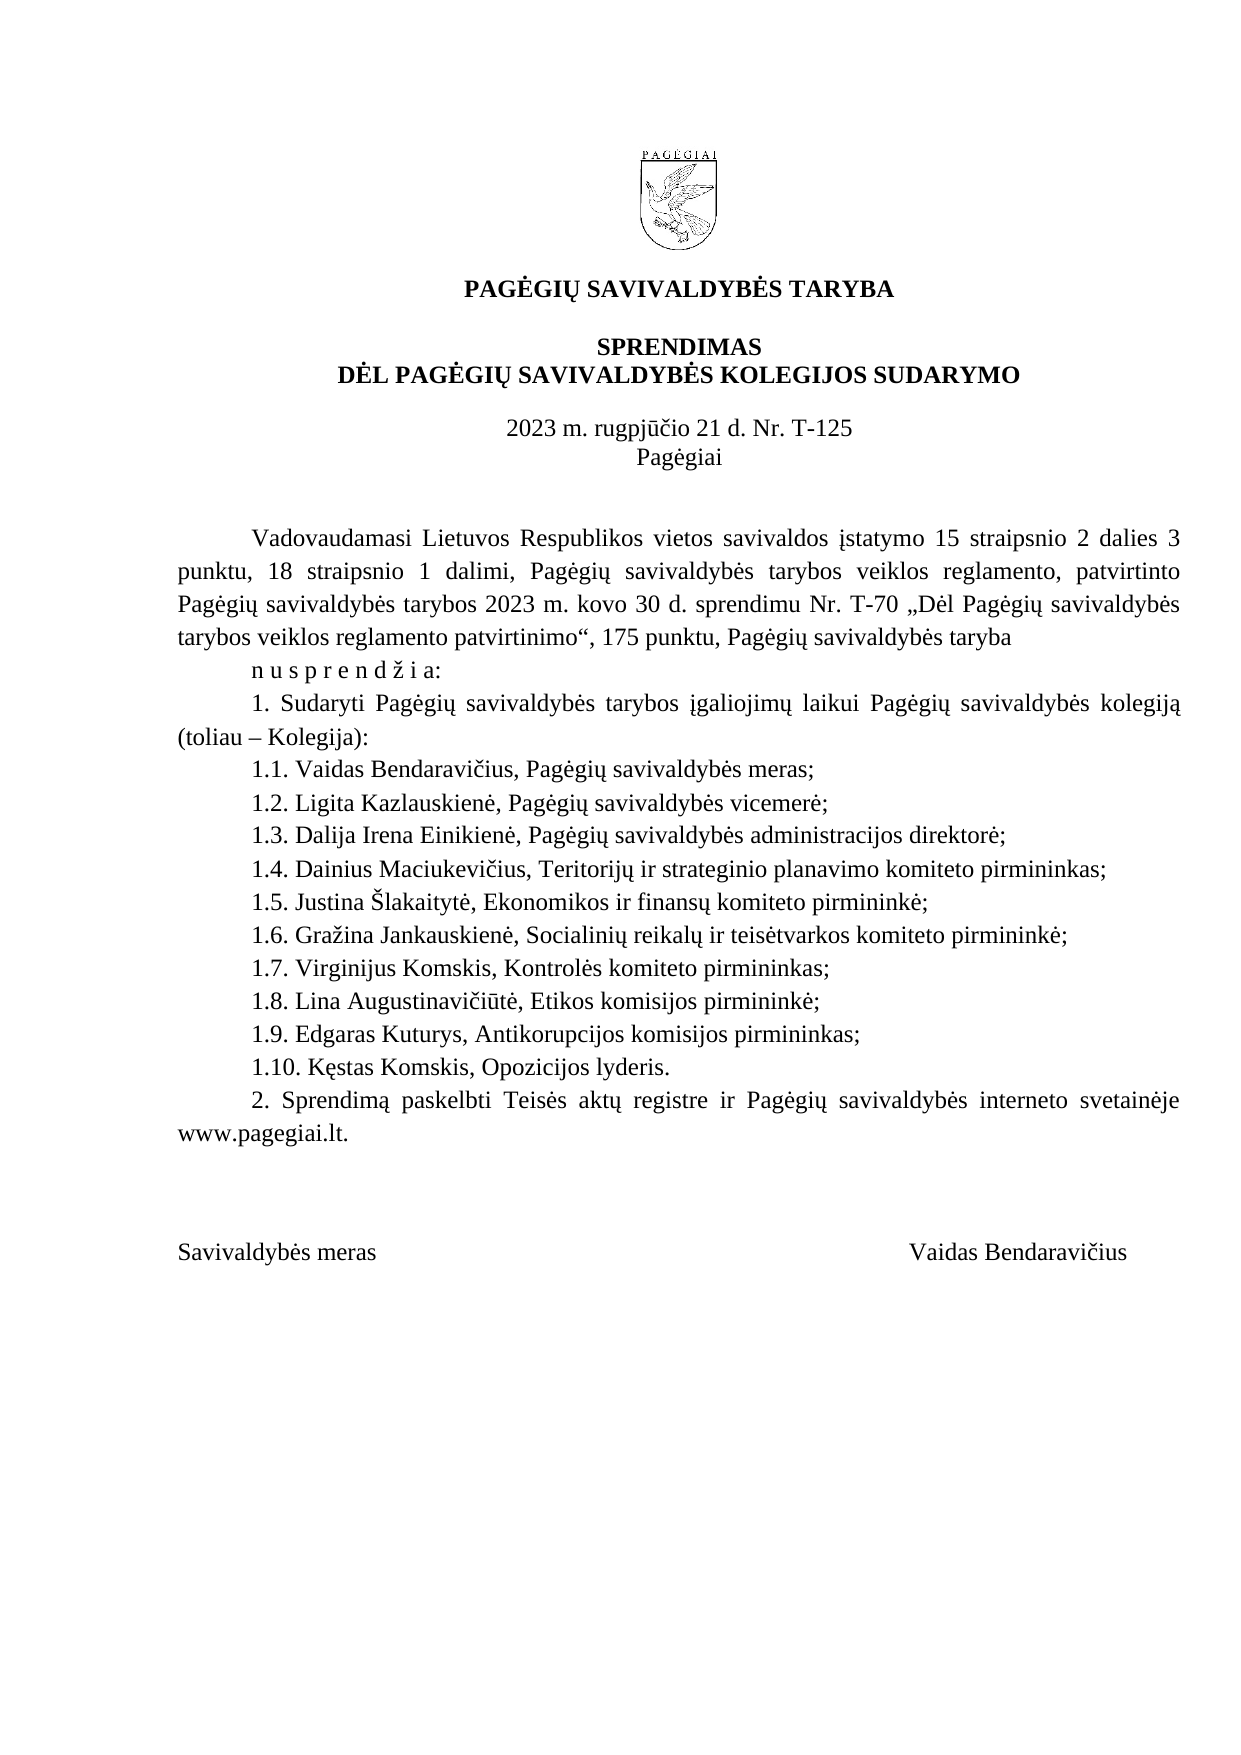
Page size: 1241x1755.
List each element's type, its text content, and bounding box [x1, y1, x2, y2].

text DĖL PAGĖGIŲ SAVIVALDYBĖS KOLEGIJOS SUDARYMO [177, 360, 1181, 389]
text 1.4. Dainius Maciukevičius, Teritorijų ir strateginio planavimo komiteto pirmininkas; [177, 854, 1181, 882]
text 1.6. Gražina Jankauskienė, Socialinių reikalų ir teisėtvarkos komiteto pirmininkė; [177, 920, 1181, 948]
text Vadovaudamasi Lietuvos Respublikos vietos savivaldos įstatymo 15 straipsnio 2 dalies 3 punktu, 18 straipsnio 1 dalimi, Pagėgių savivaldybės tarybos veiklos reglamento, patvirtinto Pagėgių savivaldybės tarybos 2023 m. kovo 30 d. sprendimu Nr. T-70 „Dėl Pagėgių savivaldybės tarybos veiklos reglamento patvirtinimo“, 175 punktu, Pagėgių savivaldybės taryba [177, 523, 1181, 651]
text 1.3. Dalija Irena Einikienė, Pagėgių savivaldybės administracijos direktorė; [177, 821, 1181, 849]
text 1.10. Kęstas Komskis, Opozicijos lyderis. [177, 1052, 1181, 1081]
text 1.1. Vaidas Bendaravičius, Pagėgių savivaldybės meras; [177, 754, 1181, 783]
text 2. Sprendimą paskelbti Teisės aktų registre ir Pagėgių savivaldybės interneto svetainėje www.pagegiai.lt. [177, 1085, 1181, 1147]
text Pagėgiai [177, 442, 1181, 471]
text 1.2. Ligita Kazlauskienė, Pagėgių savivaldybės vicemerė; [177, 788, 1181, 816]
text 1.7. Virginijus Komskis, Kontrolės komiteto pirmininkas; [177, 953, 1181, 981]
text 1.5. Justina Šlakaitytė, Ekonomikos ir finansų komiteto pirmininkė; [177, 887, 1181, 915]
text 2023 m. rugpjūčio 21 d. Nr. T-125 [177, 413, 1181, 442]
text Pagėgių savivaldybės taryba [177, 274, 1181, 303]
text 1.8. Lina Augustinavičiūtė, Etikos komisijos pirmininkė; [177, 986, 1181, 1014]
text Savivaldybės meras Vaidas Bendaravičius [177, 1237, 1181, 1266]
text n u s p r e n d ž i a: [177, 656, 1181, 684]
text 1.9. Edgaras Kuturys, Antikorupcijos komisijos pirmininkas; [177, 1019, 1181, 1047]
text SPRENDIMAS [177, 332, 1181, 360]
text 1. Sudaryti Pagėgių savivaldybės tarybos įgaliojimų laikui Pagėgių savivaldybės kolegiją (toliau – Kolegija): [177, 688, 1181, 750]
